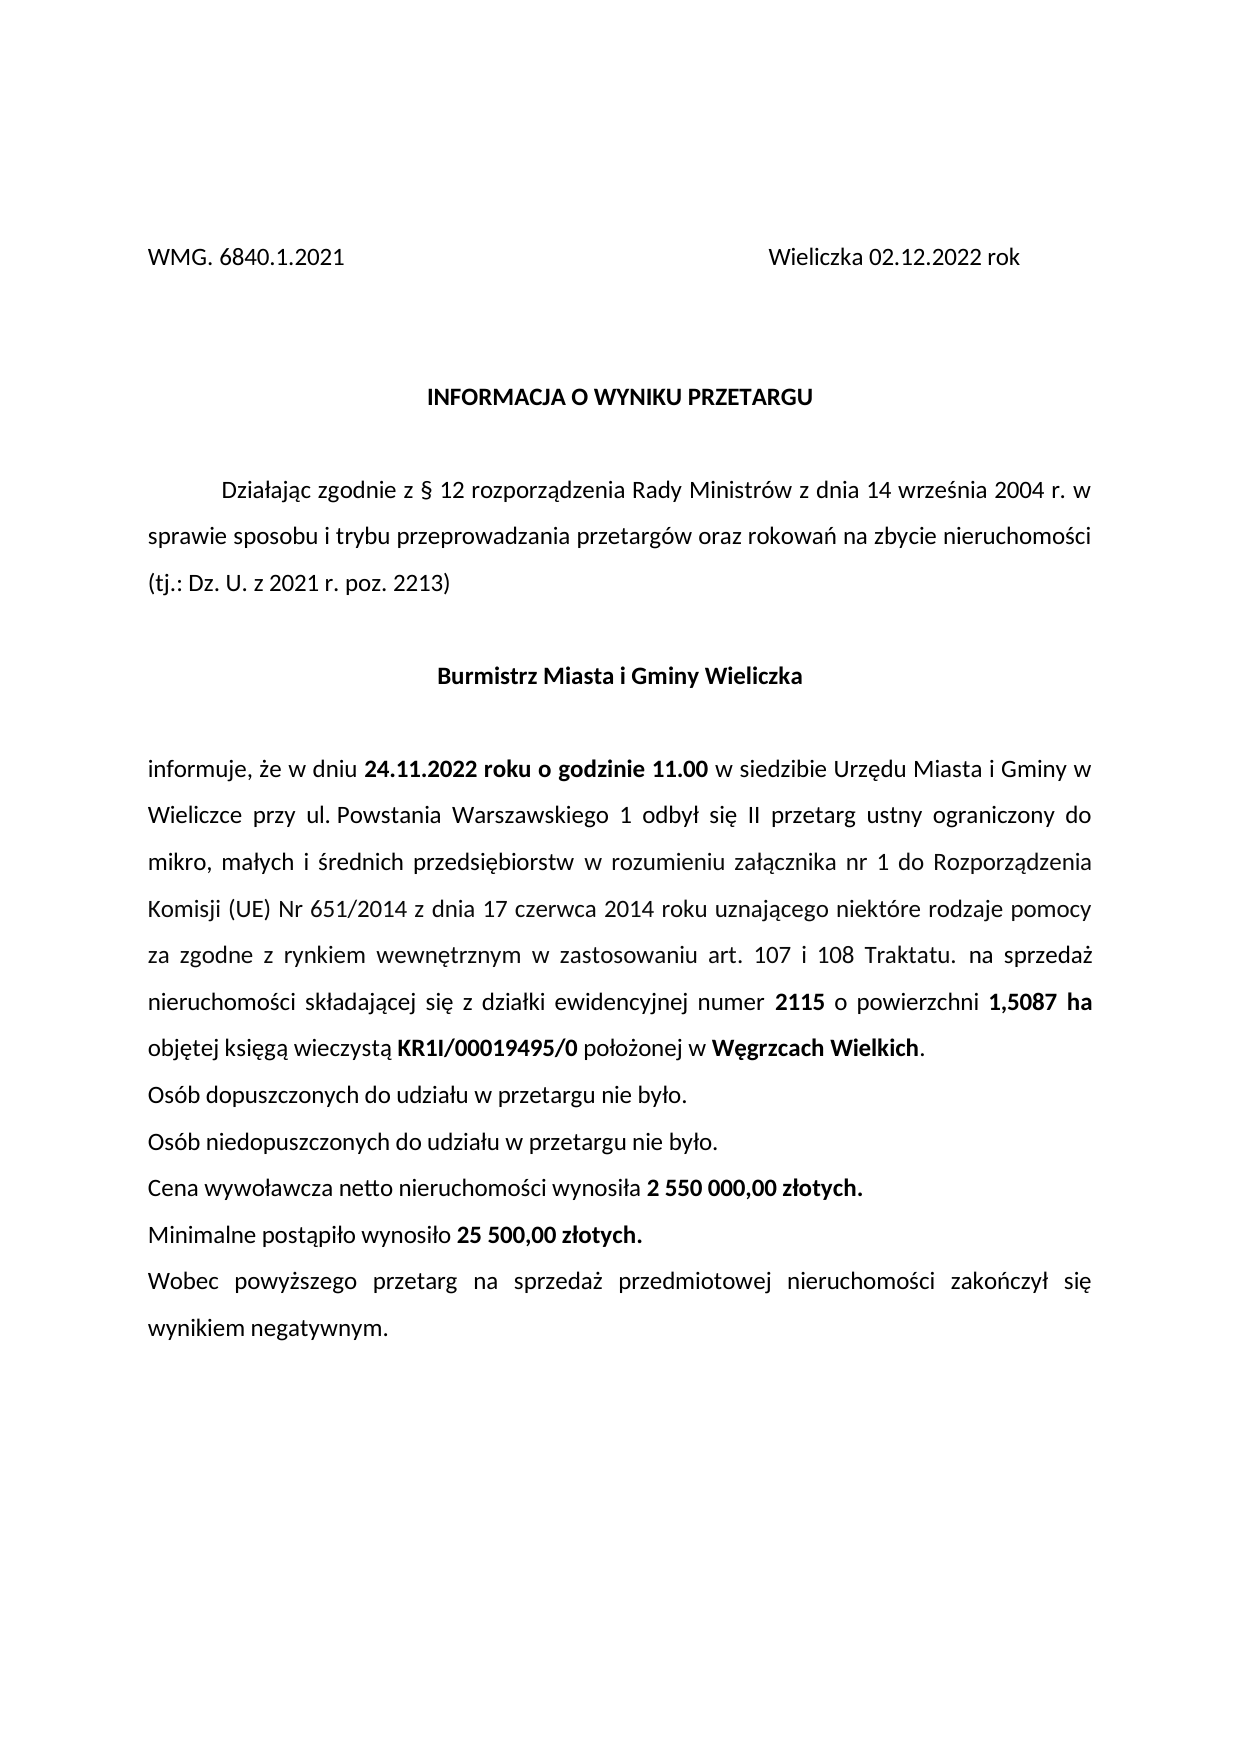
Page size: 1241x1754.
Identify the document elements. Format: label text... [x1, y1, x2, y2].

text Osób niedopuszczonych do udziału w przetargu nie było. [148, 1125, 1093, 1156]
text Burmistrz Miasta i Gminy Wieliczka [148, 660, 1093, 691]
text informuje, że w dniu 24.11.2022 roku o godzinie 11.00 w siedzibie Urzędu Miasta i Gminy w Wieliczce przy ul. Powstania Warszawskiego 1 odbył się II przetarg ustny ograniczony do mikro, małych i średnich przedsiębiorstw w rozumieniu załącznika nr 1 do Rozporządzenia Komisji (UE) Nr 651/2014 z dnia 17 czerwca 2014 roku uznającego niektóre rodzaje pomocy za zgodne z rynkiem wewnętrznym w zastosowaniu art. 107 i 108 Traktatu. na sprzedaż nieruchomości składającej się z działki ewidencyjnej numer 2115 o powierzchni 1,5087 ha objętej księgą wieczystą KR1I/00019495/0 położonej w Węgrzcach Wielkich. [148, 753, 1093, 1063]
text Wobec powyższego przetarg na sprzedaż przedmiotowej nieruchomości zakończył się wynikiem negatywnym. [148, 1265, 1093, 1343]
text Cena wywoławcza netto nieruchomości wynosiła 2 550 000,00 złotych. [148, 1172, 1093, 1203]
text WMG. 6840.1.2021 Wieliczka 02.12.2022 rok [148, 241, 1093, 272]
text INFORMACJA O WYNIKU PRZETARGU [148, 380, 1093, 411]
text Działając zgodnie z § 12 rozporządzenia Rady Ministrów z dnia 14 września 2004 r. w sprawie sposobu i trybu przeprowadzania przetargów oraz rokowań na zbycie nieruchomości (tj.: Dz. U. z 2021 r. poz. 2213) [148, 473, 1093, 598]
text Osób dopuszczonych do udziału w przetargu nie było. [148, 1079, 1093, 1110]
text Minimalne postąpiło wynosiło 25 500,00 złotych. [148, 1218, 1093, 1249]
